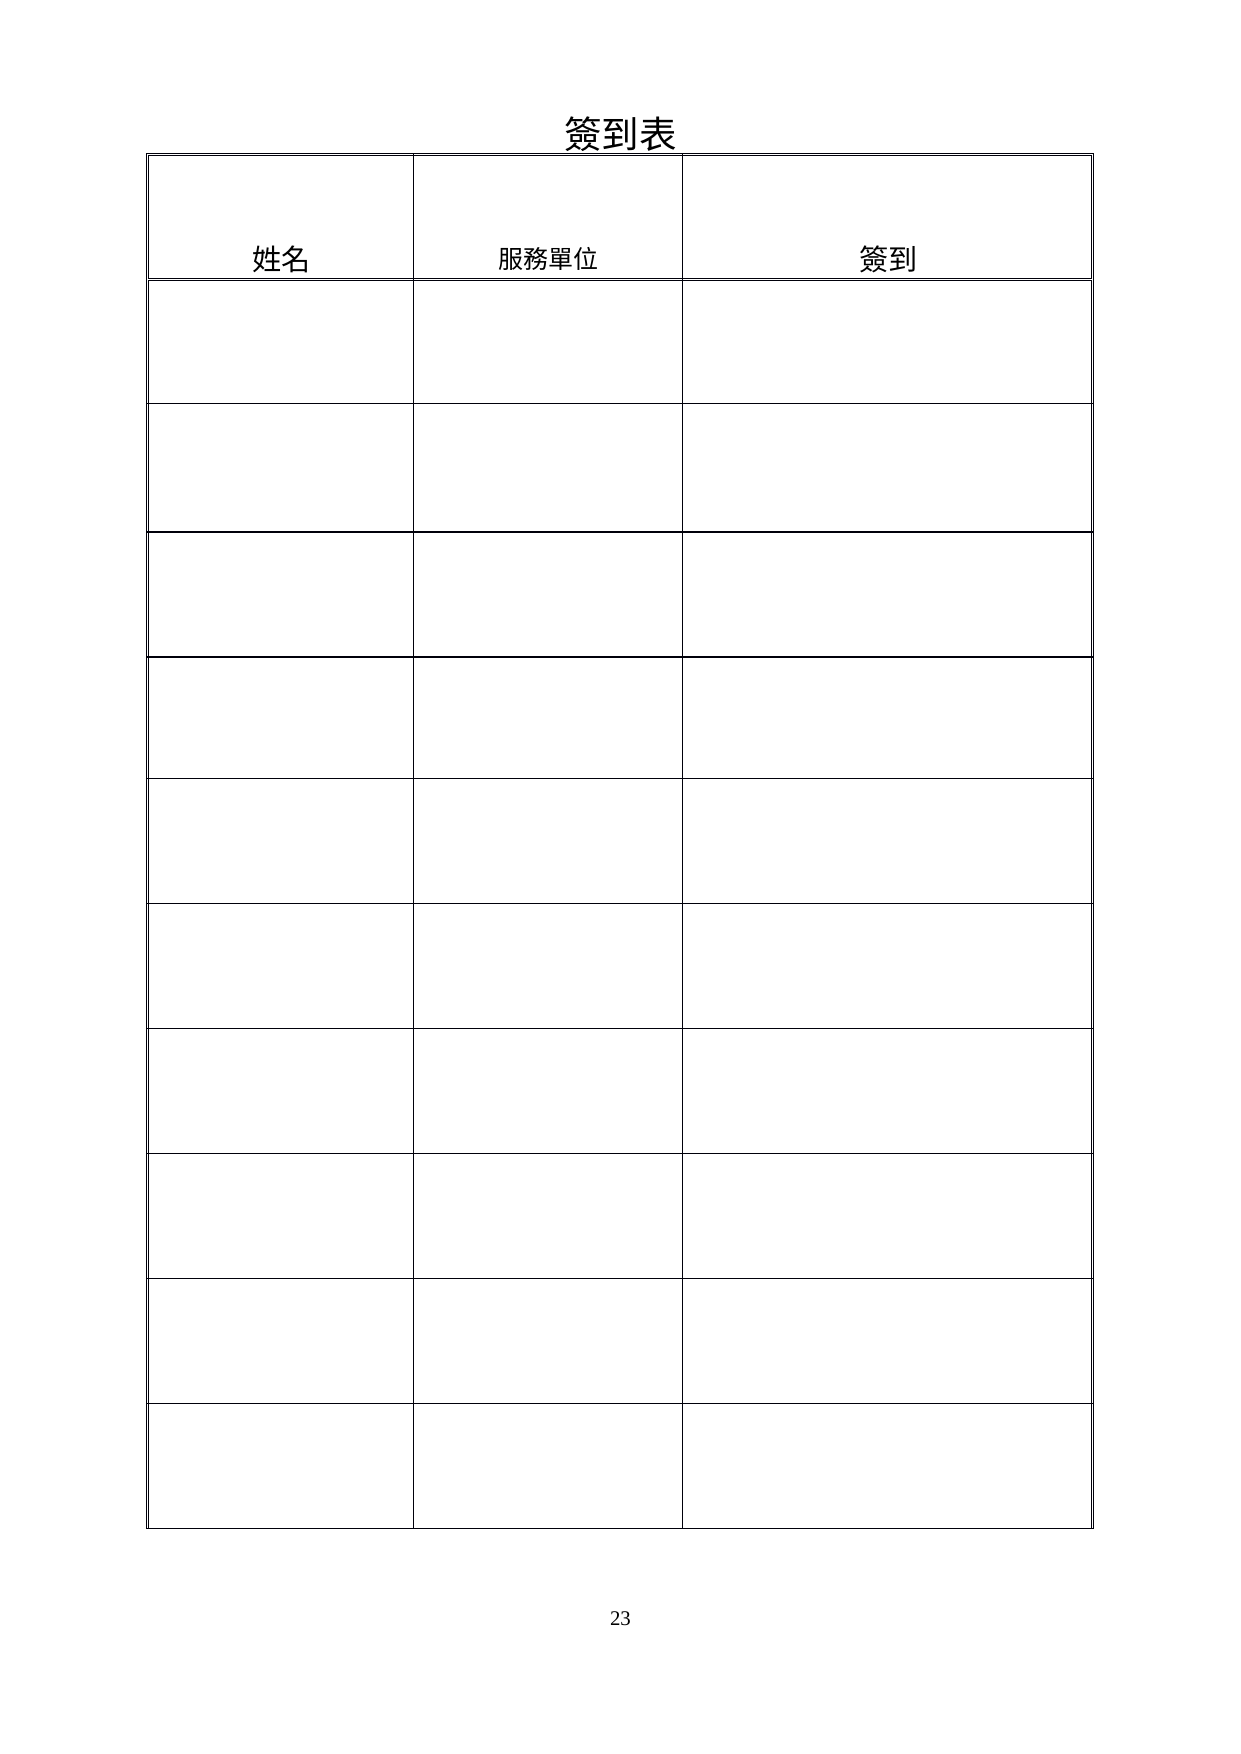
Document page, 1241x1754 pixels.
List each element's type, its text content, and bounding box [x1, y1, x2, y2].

table_cell [149, 533, 413, 656]
table_cell [414, 1029, 682, 1153]
table_cell [149, 658, 413, 778]
table_cell [683, 1404, 1091, 1528]
table_cell [414, 904, 682, 1028]
table_cell [414, 1279, 682, 1403]
table_cell [414, 779, 682, 903]
table_cell [414, 404, 682, 531]
table_cell [414, 658, 682, 778]
table_cell [683, 779, 1091, 903]
table_cell [149, 281, 413, 403]
table_cell [683, 404, 1091, 531]
table_cell [149, 1029, 413, 1153]
table_cell [683, 1154, 1091, 1278]
table_header 姓名 [149, 156, 413, 278]
table_cell [149, 904, 413, 1028]
table_header 服務單位 [414, 156, 682, 278]
table_cell [683, 1279, 1091, 1403]
table_cell [149, 404, 413, 531]
table_cell [414, 1404, 682, 1528]
table_cell [149, 1279, 413, 1403]
table_cell [414, 1154, 682, 1278]
table_cell [149, 1404, 413, 1528]
table_cell [683, 281, 1091, 403]
table_cell [683, 1029, 1091, 1153]
table_cell [149, 1154, 413, 1278]
table_cell [414, 533, 682, 656]
text 簽到表 [148, 91, 1092, 153]
table_cell [683, 904, 1091, 1028]
table_header 簽到 [683, 156, 1091, 278]
table_cell [414, 281, 682, 403]
table_cell [149, 779, 413, 903]
table_cell [683, 658, 1091, 778]
table_cell [683, 533, 1091, 656]
